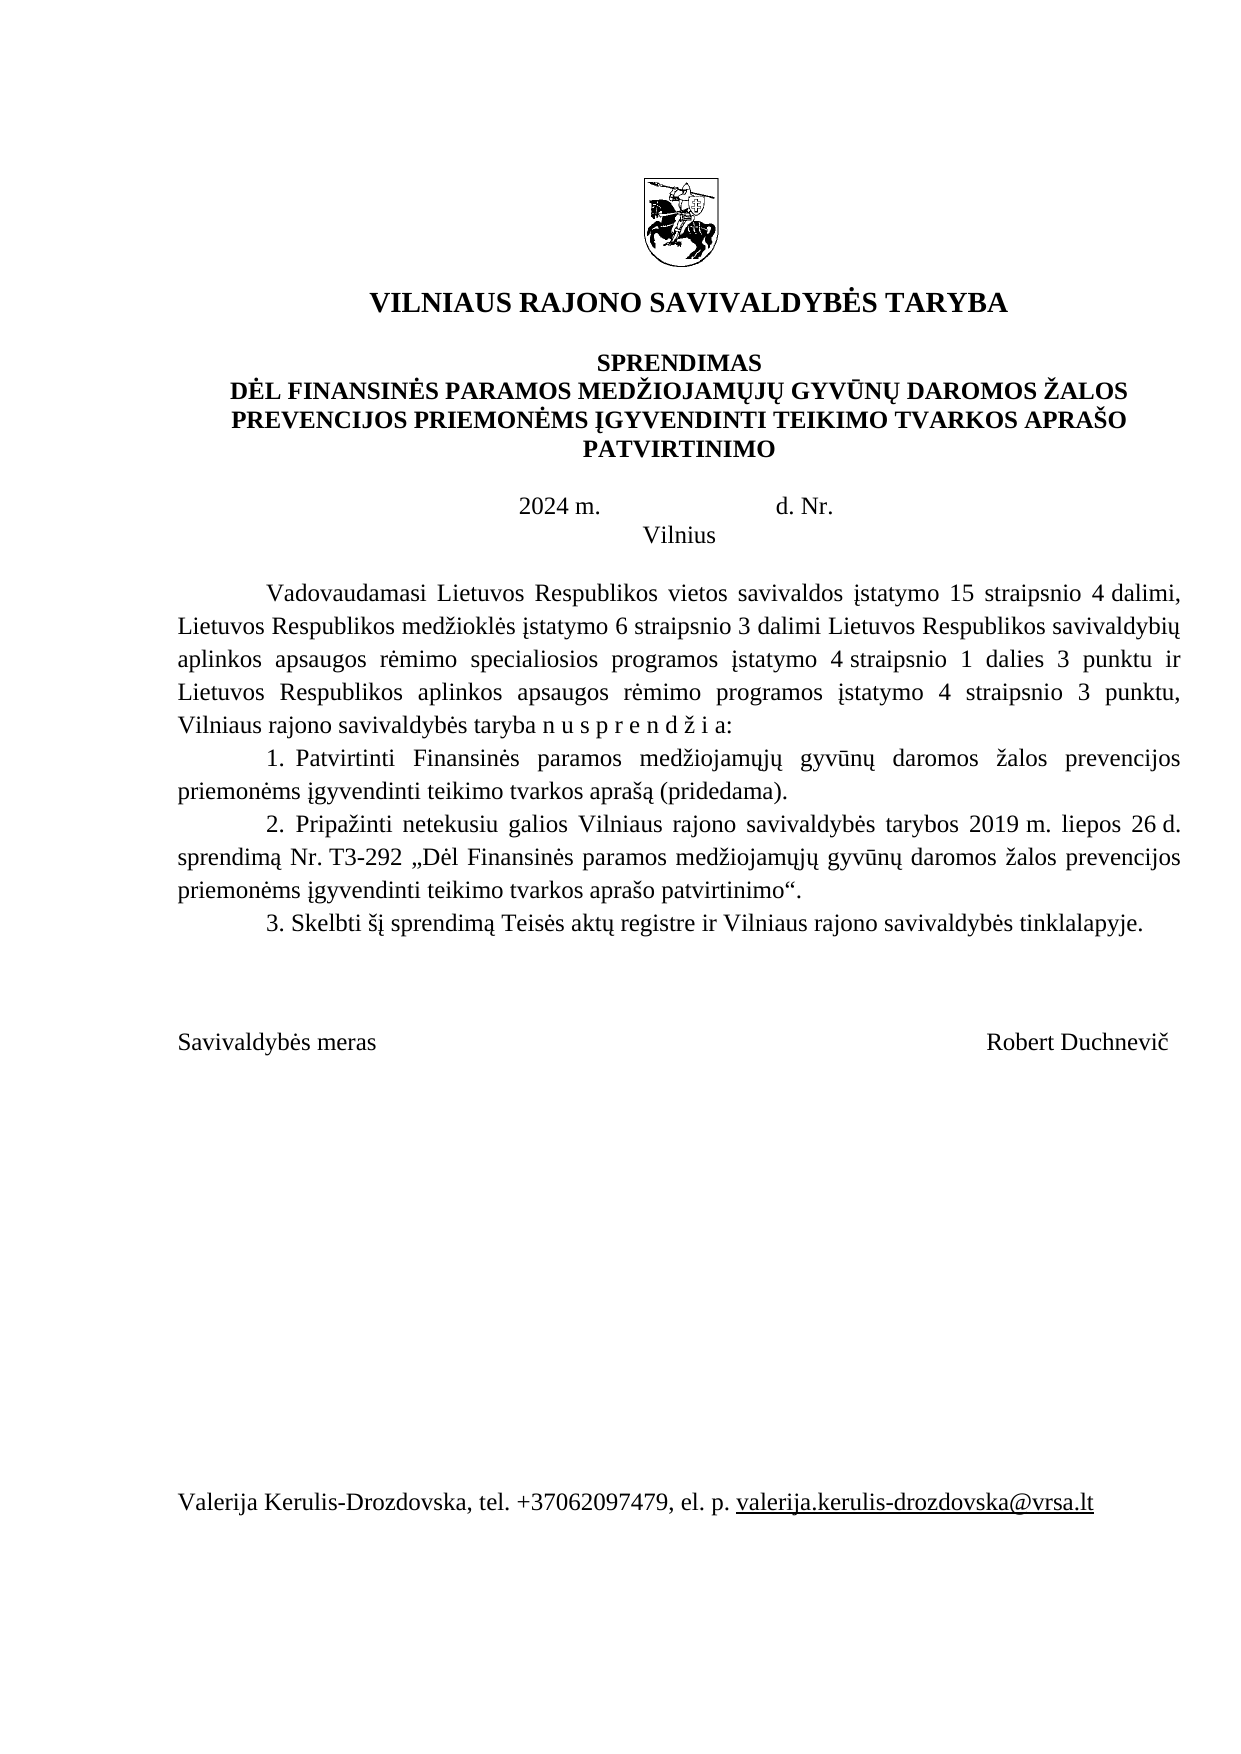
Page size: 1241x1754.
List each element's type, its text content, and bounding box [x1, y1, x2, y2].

text 2024 m. d. Nr. [177, 491, 1181, 520]
text SPRENDIMAS [177, 348, 1181, 376]
text 2. Pripažinti netekusiu galios Vilniaus rajono savivaldybės tarybos 2019 m. liepos 26 d. sprendimą Nr. T3-292 „Dėl Finansinės paramos medžiojamųjų gyvūnų daromos žalos prevencijos priemonėms įgyvendinti teikimo tvarkos aprašo patvirtinimo“. [177, 809, 1181, 904]
text DĖL FINANSINĖS PARAMOS MEDŽIOJAMŲJŲ GYVŪNŲ DAROMOS ŽALOS PREVENCIJOS PRIEMONĖMS ĮGYVENDINTI TEIKIMO TVARKOS APRAŠO PATVIRTINIMO [177, 376, 1181, 463]
text 3. Skelbti šį sprendimą Teisės aktų registre ir Vilniaus rajono savivaldybės tinklalapyje. [177, 908, 1181, 937]
text 1. Patvirtinti Finansinės paramos medžiojamųjų gyvūnų daromos žalos prevencijos priemonėms įgyvendinti teikimo tvarkos aprašą (pridedama). [177, 743, 1181, 804]
text Vilnius [177, 520, 1181, 549]
text VILNIAUS RAJONO SAVIVALDYBĖS TARYBA [192, 285, 1186, 319]
text Vadovaudamasi Lietuvos Respublikos vietos savivaldos įstatymo 15 straipsnio 4 dalimi, Lietuvos Respublikos medžioklės įstatymo 6 straipsnio 3 dalimi Lietuvos Respublikos savivaldybių aplinkos apsaugos rėmimo specialiosios programos įstatymo 4 straipsnio 1 dalies 3 punktu ir Lietuvos Respublikos aplinkos apsaugos rėmimo programos įstatymo 4 straipsnio 3 punktu, Vilniaus rajono savivaldybės taryba nusprendžia: [177, 578, 1181, 738]
text Savivaldybės meras Robert Duchnevič [177, 1027, 1181, 1056]
text Valerija Kerulis-Drozdovska, tel. +37062097479, el. p. valerija.kerulis-drozdovska@vrsa.lt [177, 1487, 1181, 1516]
